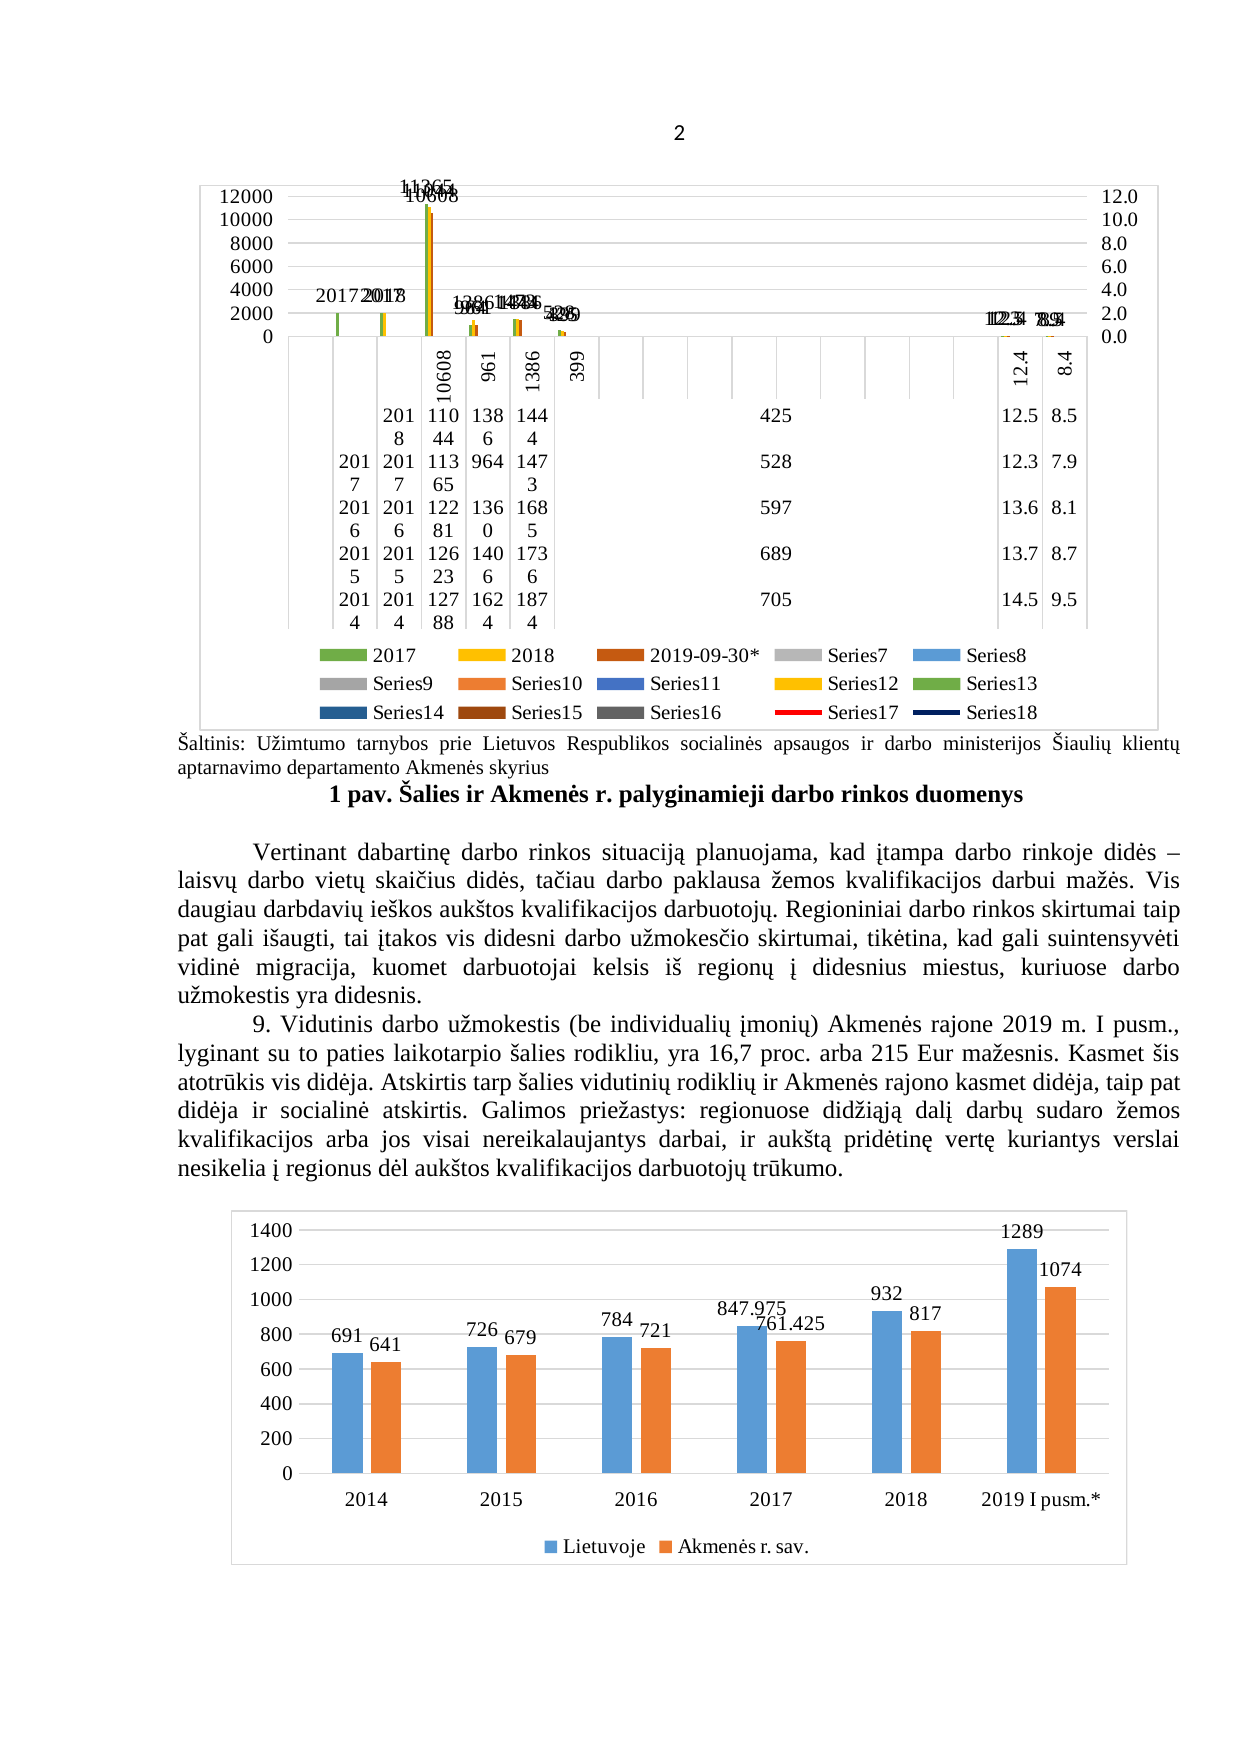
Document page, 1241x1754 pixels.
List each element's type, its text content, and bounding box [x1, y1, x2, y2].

text 9. Vidutinis darbo užmokestis (be individualių įmonių) Akmenės rajone 2019 m. I pusm., lyginant su to paties laikotarpio šalies rodikliu, yra 16,7 proc. arba 215 Eur mažesnis. Kasmet šis atotrūkis vis didėja. Atskirtis tarp šalies vidutinių rodiklių ir Akmenės rajono kasmet didėja, taip pat didėja ir socialinė atskirtis. Galimos priežastys: regionuose didžiąją dalį darbų sudaro žemos kvalifikacijos arba jos visai nereikalaujantys darbai, ir aukštą pridėtinę vertę kuriantys verslai nesikelia į regionus dėl aukštos kvalifikacijos darbuotojų trūkumo. [177, 1009, 1181, 1182]
text Vertinant dabartinę darbo rinkos situaciją planuojama, kad įtampa darbo rinkoje didės – laisvų darbo vietų skaičius didės, tačiau darbo paklausa žemos kvalifikacijos darbui mažės. Vis daugiau darbdavių ieškos aukštos kvalifikacijos darbuotojų. Regioniniai darbo rinkos skirtumai taip pat gali išaugti, tai įtakos vis didesni darbo užmokesčio skirtumai, tikėtina, kad gali suintensyvėti vidinė migracija, kuomet darbuotojai kelsis iš regionų į didesnius miestus, kuriuose darbo užmokestis yra didesnis. [177, 837, 1181, 1009]
text 1 pav. Šalies ir Akmenės r. palyginamieji darbo rinkos duomenys [177, 779, 1181, 808]
text Šaltinis: Užimtumo tarnybos prie Lietuvos Respublikos socialinės apsaugos ir darbo ministerijos Šiaulių klientų aptarnavimo departamento Akmenės skyrius [177, 731, 1181, 779]
